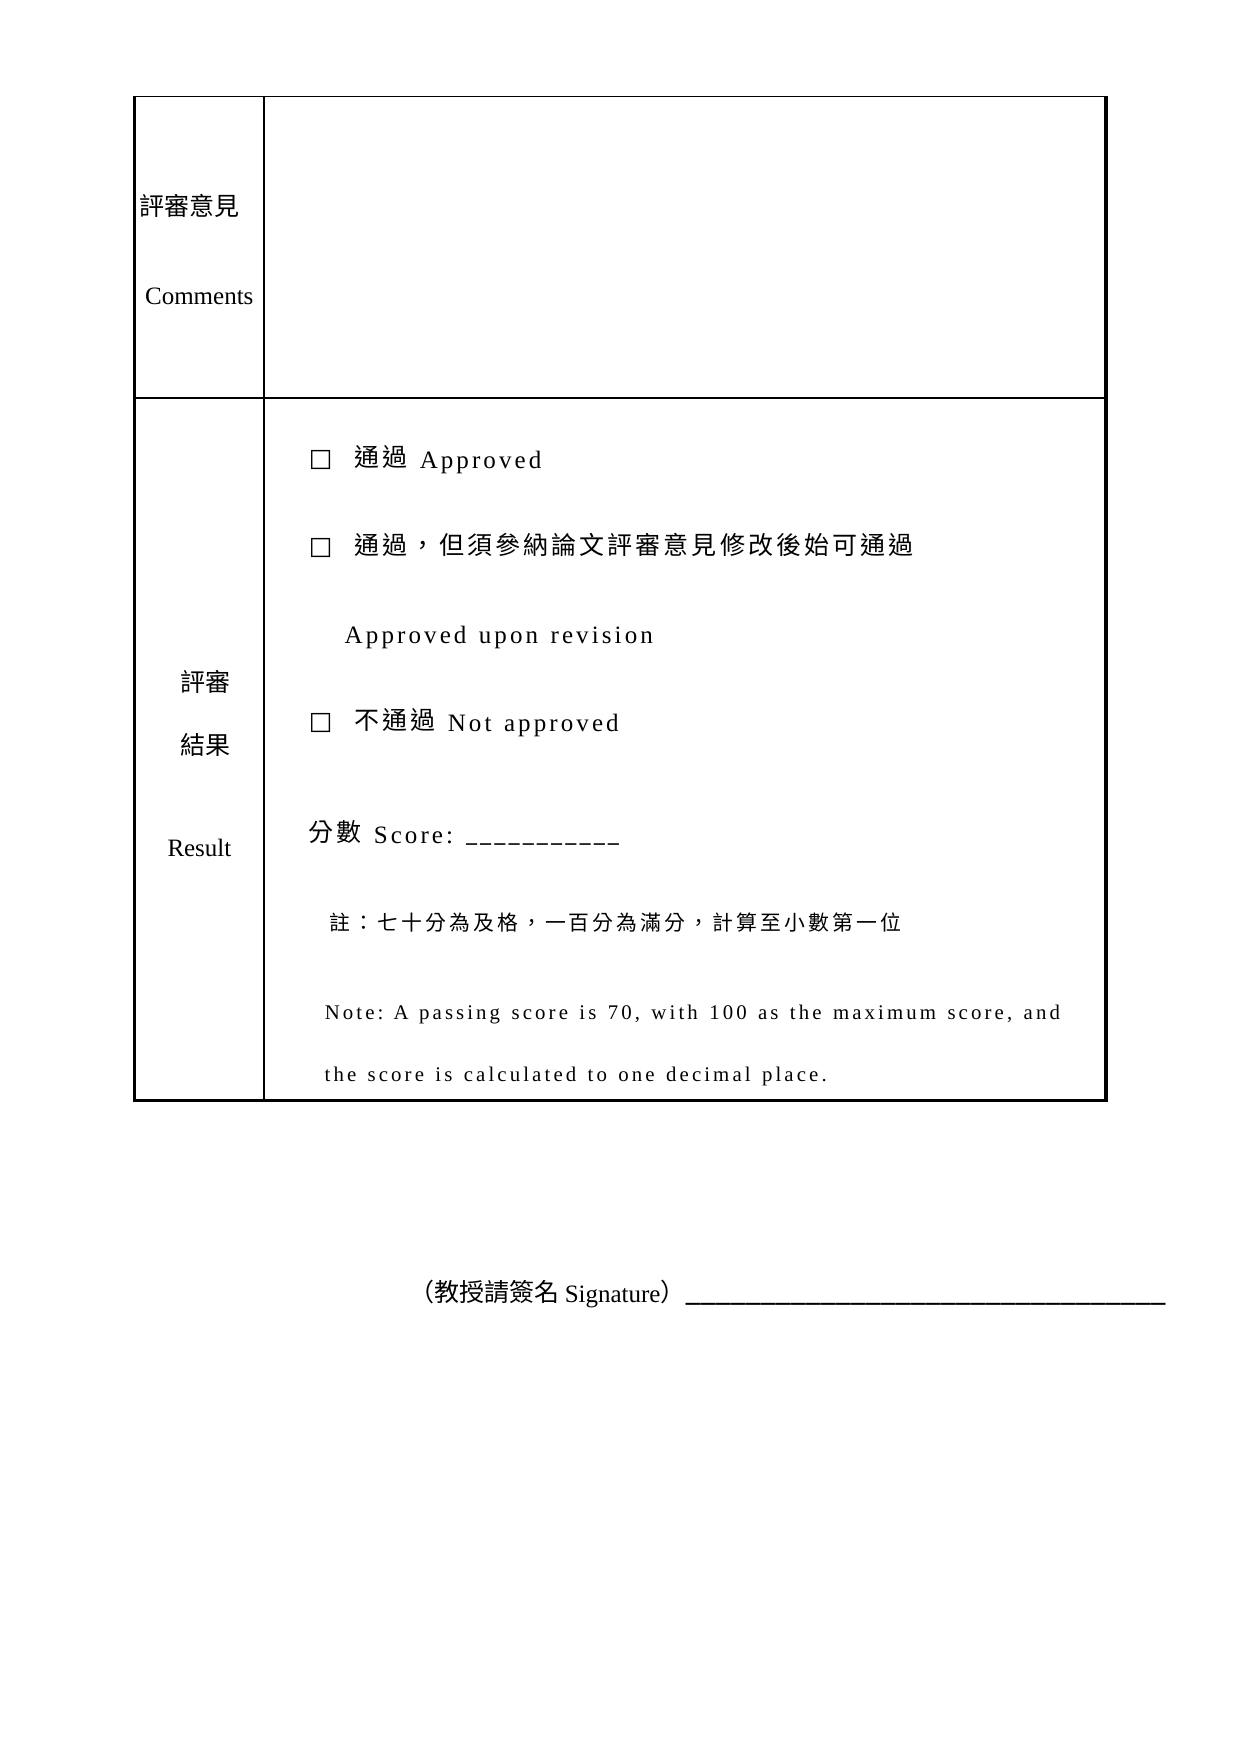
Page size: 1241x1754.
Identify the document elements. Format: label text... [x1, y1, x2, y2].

table_cell □ 通過 Approved □ 通過，但須參納論文評審意見修改後始可通過 Approved upon revision □ 不通過 Not approved 分數 Score: ___________ 註：七十分為及格，一百分為滿分，計算至小數第一位 Note: A passing score is 70, with 100 as the maximum score, and the score is calculated to one decimal place. [265, 399, 1104, 1099]
text （教授請簽名 Signature）________________________________ [75, 1246, 1165, 1308]
table_cell 評審結果 Result [136, 399, 263, 1099]
table_cell 評審意見 Comments [136, 97, 263, 397]
table_cell [265, 97, 1104, 397]
